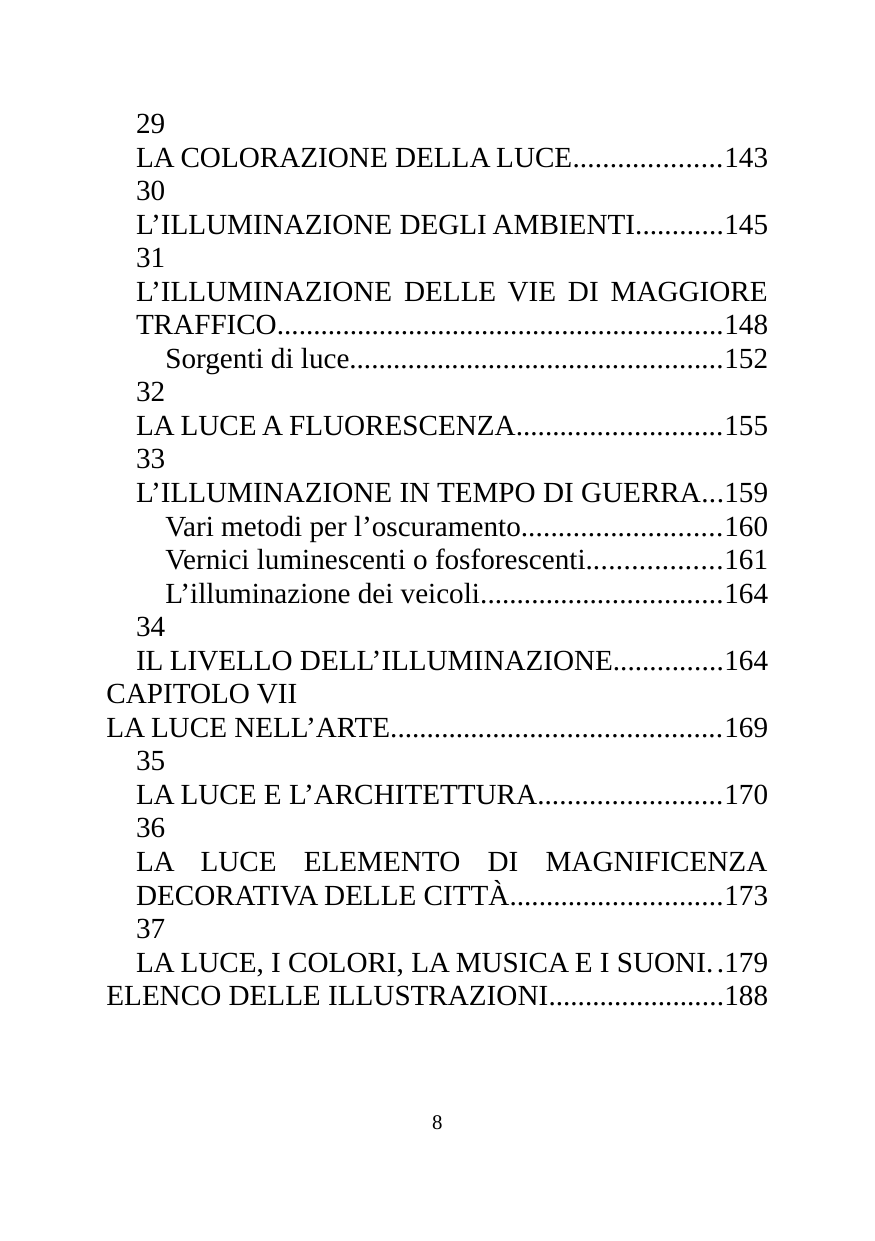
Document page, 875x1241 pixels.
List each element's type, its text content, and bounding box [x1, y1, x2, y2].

text 37 LA LUCE, I COLORI, LA MUSICA E I SUONI 179 [136, 911, 768, 978]
text Vernici luminescenti o fosforescenti. 161 [165, 542, 768, 576]
text Vari metodi per l’oscuramento. 160 [165, 509, 768, 542]
text 33 L’ILLUMINAZIONE IN TEMPO DI GUERRA 159 [136, 442, 768, 509]
text L’illuminazione dei veicoli. 164 [165, 576, 768, 609]
text CAPITOLO VII LA LUCE NELL’ARTE 169 [106, 676, 768, 743]
text 30 L’ILLUMINAZIONE DEGLI AMBIENTI 145 [136, 173, 768, 240]
text 32 LA LUCE A FLUORESCENZA 155 [136, 374, 768, 442]
text 35 LA LUCE E L’ARCHITETTURA 170 [136, 743, 768, 811]
text Sorgenti di luce. 152 [165, 341, 768, 374]
text 31 L’ILLUMINAZIONE DELLE VIE DI MAGGIORE TRAFFICO 148 [136, 240, 768, 341]
text 34 IL LIVELLO DELL’ILLUMINAZIONE 164 [136, 609, 768, 676]
text 36 LA LUCE ELEMENTO DI MAGNIFICENZA DECORATIVA DELLE CITTÀ 173 [136, 811, 768, 911]
text 29 LA COLORAZIONE DELLA LUCE 143 [136, 106, 768, 173]
text ELENCO DELLE ILLUSTRAZIONI 188 [106, 978, 768, 1012]
